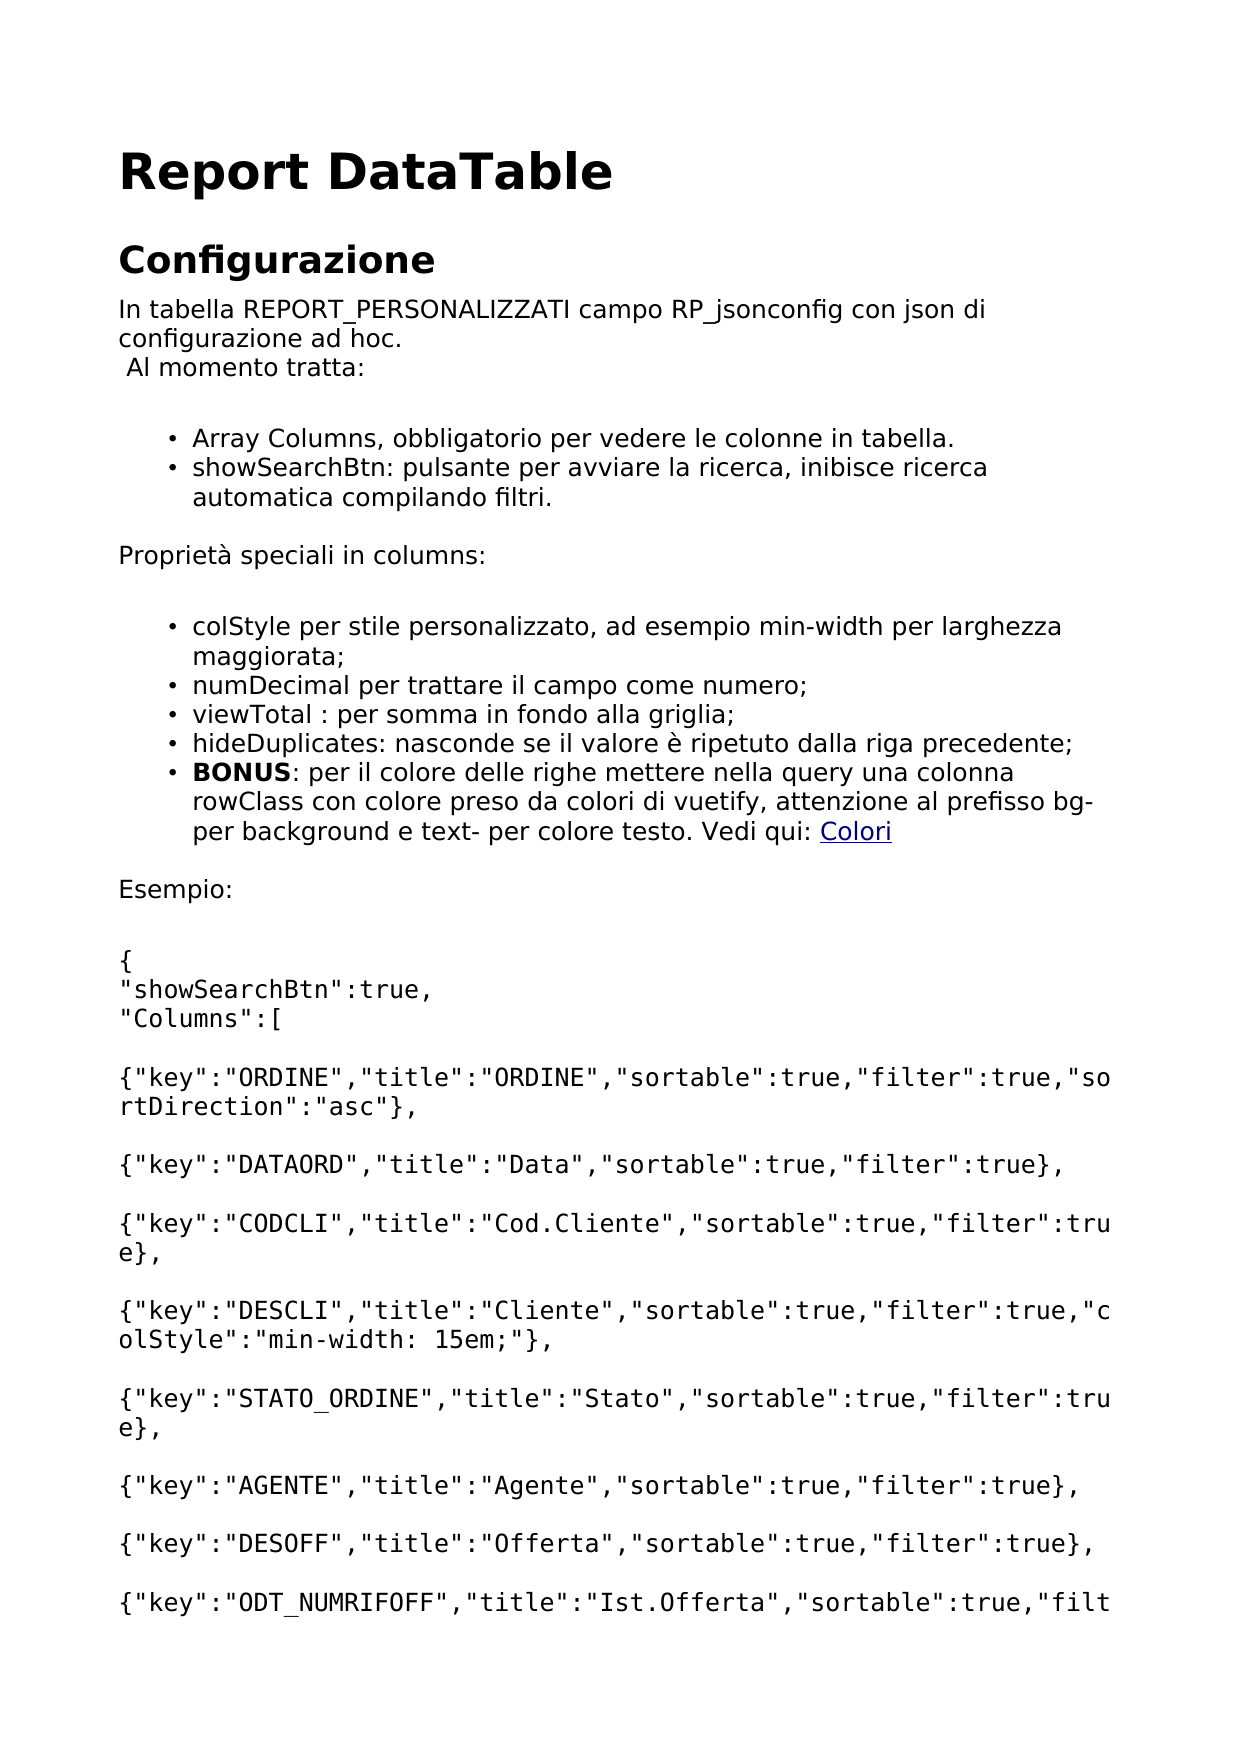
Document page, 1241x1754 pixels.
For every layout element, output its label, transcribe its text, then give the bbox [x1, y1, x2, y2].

list colStyle per stile personalizzato, ad esempio min-width per larghezza maggiorata; [177, 613, 1122, 671]
list viewTotal : per somma in fondo alla griglia; [177, 700, 1122, 729]
text Esempio: [118, 875, 1122, 934]
list hideDuplicates: nasconde se il valore è ripetuto dalla riga precedente; [177, 729, 1122, 758]
list numDecimal per trattare il campo come numero; [177, 671, 1122, 700]
list BONUS: per il colore delle righe mettere nella query una colonna rowClass con colore preso da colori di vuetify, attenzione al prefisso bg- per background e text- per colore testo. Vedi qui: Colori [177, 758, 1122, 846]
list showSearchBtn: pulsante per avviare la ricerca, inibisce ricerca automatica compilando filtri. [177, 454, 1122, 512]
subtitle Configurazione [118, 239, 1122, 282]
text Proprietà speciali in columns: [118, 541, 1122, 571]
subtitle Report DataTable [118, 143, 1122, 201]
list Array Columns, obbligatorio per vedere le colonne in tabella. [177, 424, 1122, 454]
text { "showSearchBtn":true, "Columns":[ {"key":"ORDINE","title":"ORDINE","sortable":true,"filter":true,"sortDirection":"asc"}, {"key":"DATAORD","title":"Data","sortable":true,"filter":true}, {"key":"CODCLI","title":"Cod.Cliente","sortable":true,"filter":true}, {"key":"DESCLI","title":"Cliente","sortable":true,"filter":true,"colStyle":"min-width: 15em;"}, {"key":"STATO_ORDINE","title":"Stato","sortable":true,"filter":true}, {"key":"AGENTE","title":"Agente","sortable":true,"filter":true}, {"key":"DESOFF","title":"Offerta","sortable":true,"filter":true}, {"key":"ODT_NUMRIFOFF","title":"Ist.Offerta","sortable":true,"filt [118, 946, 1122, 1617]
text In tabella REPORT_PERSONALIZZATI campo RP_jsonconfig con json di configurazione ad hoc. Al momento tratta: [118, 295, 1122, 382]
